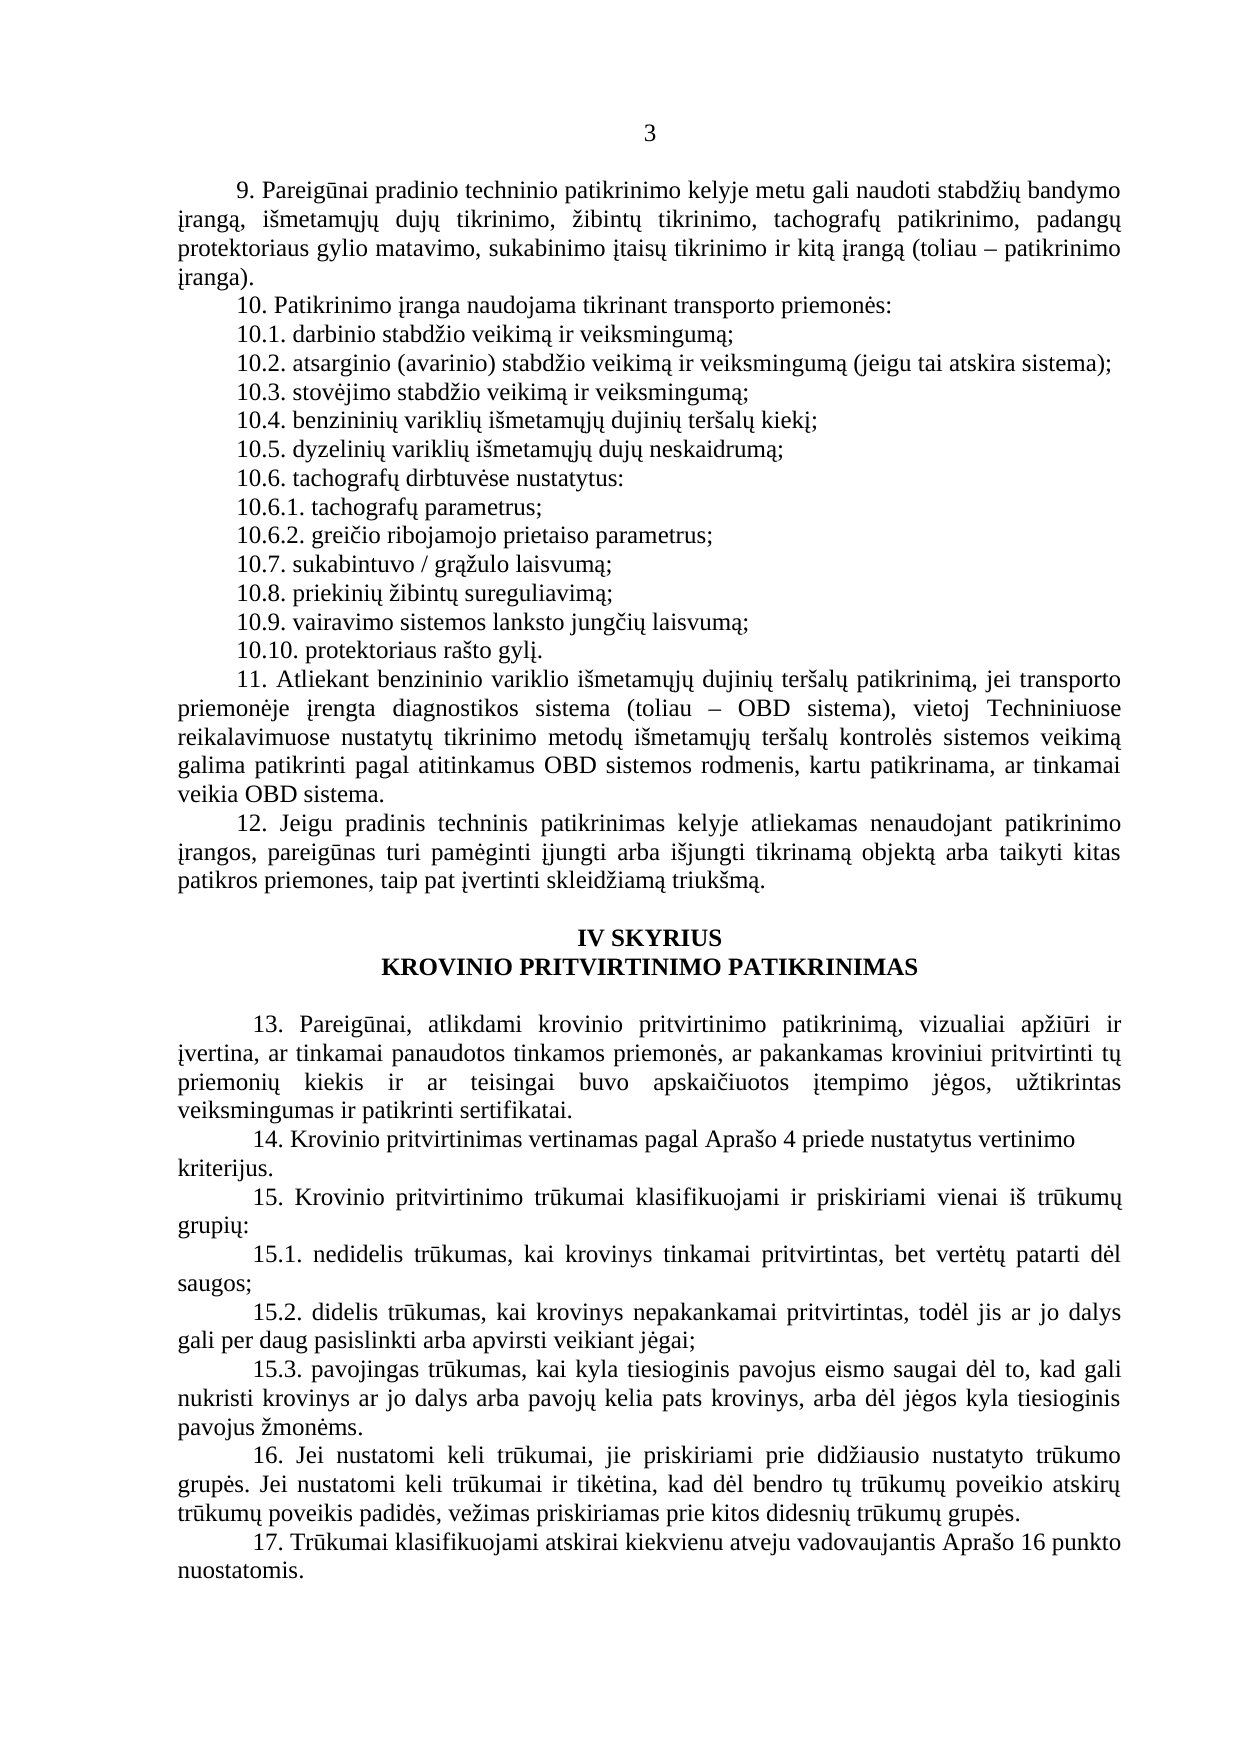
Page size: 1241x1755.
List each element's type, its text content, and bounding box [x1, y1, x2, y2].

text 12. Jeigu pradinis techninis patikrinimas kelyje atliekamas nenaudojant patikrinimo įrangos, pareigūnas turi pamėginti įjungti arba išjungti tikrinamą objektą arba taikyti kitas patikros priemones, taip pat įvertinti skleidžiamą triukšmą. [177, 808, 1122, 894]
text 10.1. darbinio stabdžio veikimą ir veiksmingumą; [177, 319, 1122, 348]
text 10.6. tachografų dirbtuvėse nustatytus: [177, 463, 1122, 492]
text 10.6.1. tachografų parametrus; [177, 492, 1122, 521]
text 15.3. pavojingas trūkumas, kai kyla tiesioginis pavojus eismo saugai dėl to, kad gali nukristi krovinys ar jo dalys arba pavojų kelia pats krovinys, arba dėl jėgos kyla tiesioginis pavojus žmonėms. [177, 1354, 1122, 1441]
text 10.2. atsarginio (avarinio) stabdžio veikimą ir veiksmingumą (jeigu tai atskira sistema); [177, 348, 1122, 377]
text KROVINIO PRITVIRTINIMO PATIKRINIMAS [177, 952, 1122, 981]
text 10. Patikrinimo įranga naudojama tikrinant transporto priemonės: [177, 291, 1122, 319]
text 10.3. stovėjimo stabdžio veikimą ir veiksmingumą; [177, 377, 1122, 406]
text 10.4. benzininių variklių išmetamųjų dujinių teršalų kiekį; [177, 406, 1122, 434]
text 10.8. priekinių žibintų sureguliavimą; [177, 578, 1122, 607]
text 10.6.2. greičio ribojamojo prietaiso parametrus; [177, 521, 1122, 549]
text 13. Pareigūnai, atlikdami krovinio pritvirtinimo patikrinimą, vizualiai apžiūri ir įvertina, ar tinkamai panaudotos tinkamos priemonės, ar pakankamas kroviniui pritvirtinti tų priemonių kiekis ir ar teisingai buvo apskaičiuotos įtempimo jėgos, užtikrintas veiksmingumas ir patikrinti sertifikatai. [177, 1009, 1122, 1124]
text 15.2. didelis trūkumas, kai krovinys nepakankamai pritvirtintas, todėl jis ar jo dalys gali per daug pasislinkti arba apvirsti veikiant jėgai; [177, 1297, 1122, 1354]
text IV SKYRIUS [177, 923, 1122, 952]
text 10.5. dyzelinių variklių išmetamųjų dujų neskaidrumą; [177, 434, 1122, 463]
text 16. Jei nustatomi keli trūkumai, jie priskiriami prie didžiausio nustatyto trūkumo grupės. Jei nustatomi keli trūkumai ir tikėtina, kad dėl bendro tų trūkumų poveikio atskirų trūkumų poveikis padidės, vežimas priskiriamas prie kitos didesnių trūkumų grupės. [177, 1441, 1122, 1527]
text 10.7. sukabintuvo / grąžulo laisvumą; [177, 549, 1122, 578]
text 10.10. protektoriaus rašto gylį. [177, 636, 1122, 664]
text 11. Atliekant benzininio variklio išmetamųjų dujinių teršalų patikrinimą, jei transporto priemonėje įrengta diagnostikos sistema (toliau – OBD sistema), vietoj Techniniuose reikalavimuose nustatytų tikrinimo metodų išmetamųjų teršalų kontrolės sistemos veikimą galima patikrinti pagal atitinkamus OBD sistemos rodmenis, kartu patikrinama, ar tinkamai veikia OBD sistema. [177, 664, 1122, 808]
text 10.9. vairavimo sistemos lanksto jungčių laisvumą; [177, 607, 1122, 636]
text 17. Trūkumai klasifikuojami atskirai kiekvienu atveju vadovaujantis Aprašo 16 punkto nuostatomis. [177, 1527, 1122, 1584]
text 15. Krovinio pritvirtinimo trūkumai klasifikuojami ir priskiriami vienai iš trūkumų grupių: [177, 1182, 1122, 1239]
text 14. Krovinio pritvirtinimas vertinamas pagal Aprašo 4 priede nustatytus vertinimo kriterijus. [177, 1124, 1122, 1182]
text 15.1. nedidelis trūkumas, kai krovinys tinkamai pritvirtintas, bet vertėtų patarti dėl saugos; [177, 1239, 1122, 1297]
text 9. Pareigūnai pradinio techninio patikrinimo kelyje metu gali naudoti stabdžių bandymo įrangą, išmetamųjų dujų tikrinimo, žibintų tikrinimo, tachografų patikrinimo, padangų protektoriaus gylio matavimo, sukabinimo įtaisų tikrinimo ir kitą įrangą (toliau – patikrinimo įranga). [177, 176, 1122, 291]
